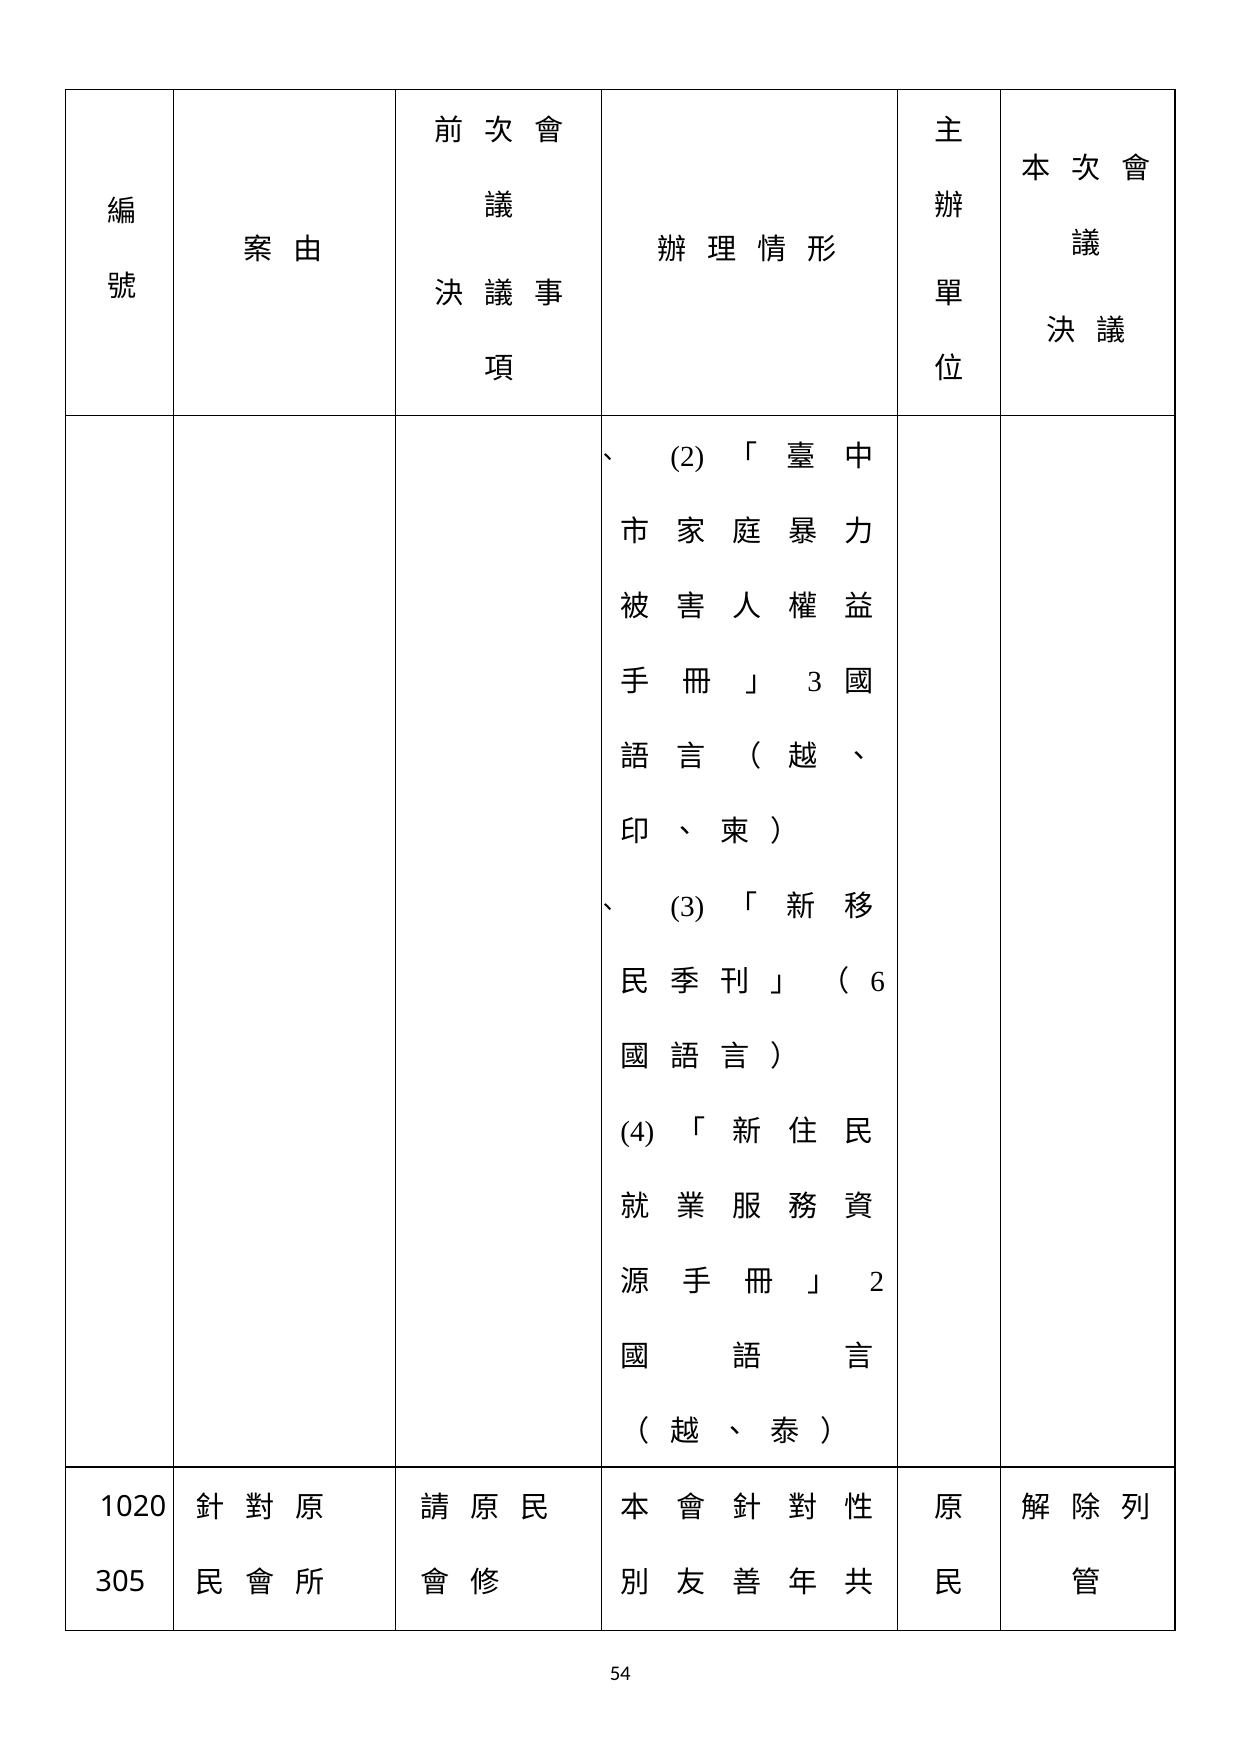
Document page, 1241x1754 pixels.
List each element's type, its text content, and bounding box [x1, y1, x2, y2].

table_header 辦理情形 [602, 90, 897, 415]
table_header 主辦 單位 [898, 90, 1000, 415]
table_cell 針對原民會所 [174, 1468, 395, 1630]
table_cell 1020305 [66, 1468, 173, 1630]
table_cell 原民 [898, 1468, 1000, 1630]
table_cell [1001, 416, 1174, 1466]
table_cell [898, 416, 1000, 1466]
table_cell 培訓新住民參與志工服務。 規畫新住民政策時能多傾聽新住民聲音，以符合新住民的需求，並研議增聘相關領域專家學者及民間團體擔任臺中市政府新住民事務委員會外聘委員，提供被服務者發聲的管道。 落實新住民政策研發及管考，統籌規劃本市新住民政策，並透過跨局處合作，整合本府各局處資源，以保障本市新住民之權益。 針對已規劃之新住民服務設施請重新評估研議使其具有綜合性服務功能。 請建置新住民相關統計資料及網站資源。 建請編印多國語言之新住民資源宣導手冊。 [396, 416, 601, 1466]
table_header 案由 [174, 90, 395, 415]
table_cell 請原民會修 [396, 1468, 601, 1630]
table_cell 1.本局業於103年1月16日訂定發布「臺中市政府民政局新住民志願服務管理要點」，並以上網公告及函請本市各區戶所協力招募之方式宣傳招募訊息，且於103年3月5日於本局會議室舉行新住民志工服務隊第一次公開面試，其中7人符合招募資格予以錄取，現正持續招募中，待募集目標人數20人後將安排志工教育訓練，俾利志工隊務順利運作。 2.(1) 依102年4月15日府授人企字第1020064540號函修正通過之「臺中市政府新住民事務委員會設置要點」第五點規定略以，本會得依會務需要，邀請學者專家及民間團體代表列席。 (2) 鑑於委員任期兩年，擬於下次聘任時視需要再行修正聘任規定，另本屆會議若有必要時，將邀請專家學者列席。 3. 按臺中市政府新住民事務委員會設置要點第二點規定本會任務如下： (1)推動本府各相關機關執行新住民照顧與輔導措施各項政策。 (2)結合本府與民間團體，共同辦理新住民照顧與輔導措施。 (3)審議新住民之相關政策、計畫及活動。 (4)其他有關新住民照顧輔導議題之規劃或協調辦理事項。 爰相關機關跨局處整合資源或橫向聯繫如產生爭議或需協調事項，皆可經由委員會提案機制溝通解決。 4本府規劃各項新住民照顧輔導措施，各機關皆以其業務專業性部分推展辦理，由本局綜合彙整以擔任本府新住民聯繫窗口，藉以加強本府各機關與新住民間橫向聯繫與溝通，提供新住民有感與即時有效的服務。 5.本局業於網站建置「新住民專區」，提供本市新住民相關資訊並持續更新整合性資源，例如每季公布本府各局處開班及活動訊息，以利新住民朋友能視其所需且就近參加。 6. 本府編印多國語言手冊有： (1)「臺中市新移民家庭福利服務資源手冊」5國語言（中、英、越、印尼、泰國） (2)「臺中市家庭暴力被害人權益手冊」3國語言（越、印、柬） (3)「新移民季刊」（6國語言） (4)「新住民就業服務資源手冊」2國語言（越、泰） [602, 416, 897, 1466]
table_header 編號 [66, 90, 173, 415]
table_header 本次會議 決議 [1001, 90, 1174, 415]
table_cell [66, 416, 173, 1466]
table_cell 本會針對性別友善年共 [602, 1468, 897, 1630]
table_cell [174, 416, 395, 1466]
table_cell 解除列管 [1001, 1468, 1174, 1630]
table_header 前次會議 決議事項 [396, 90, 601, 415]
